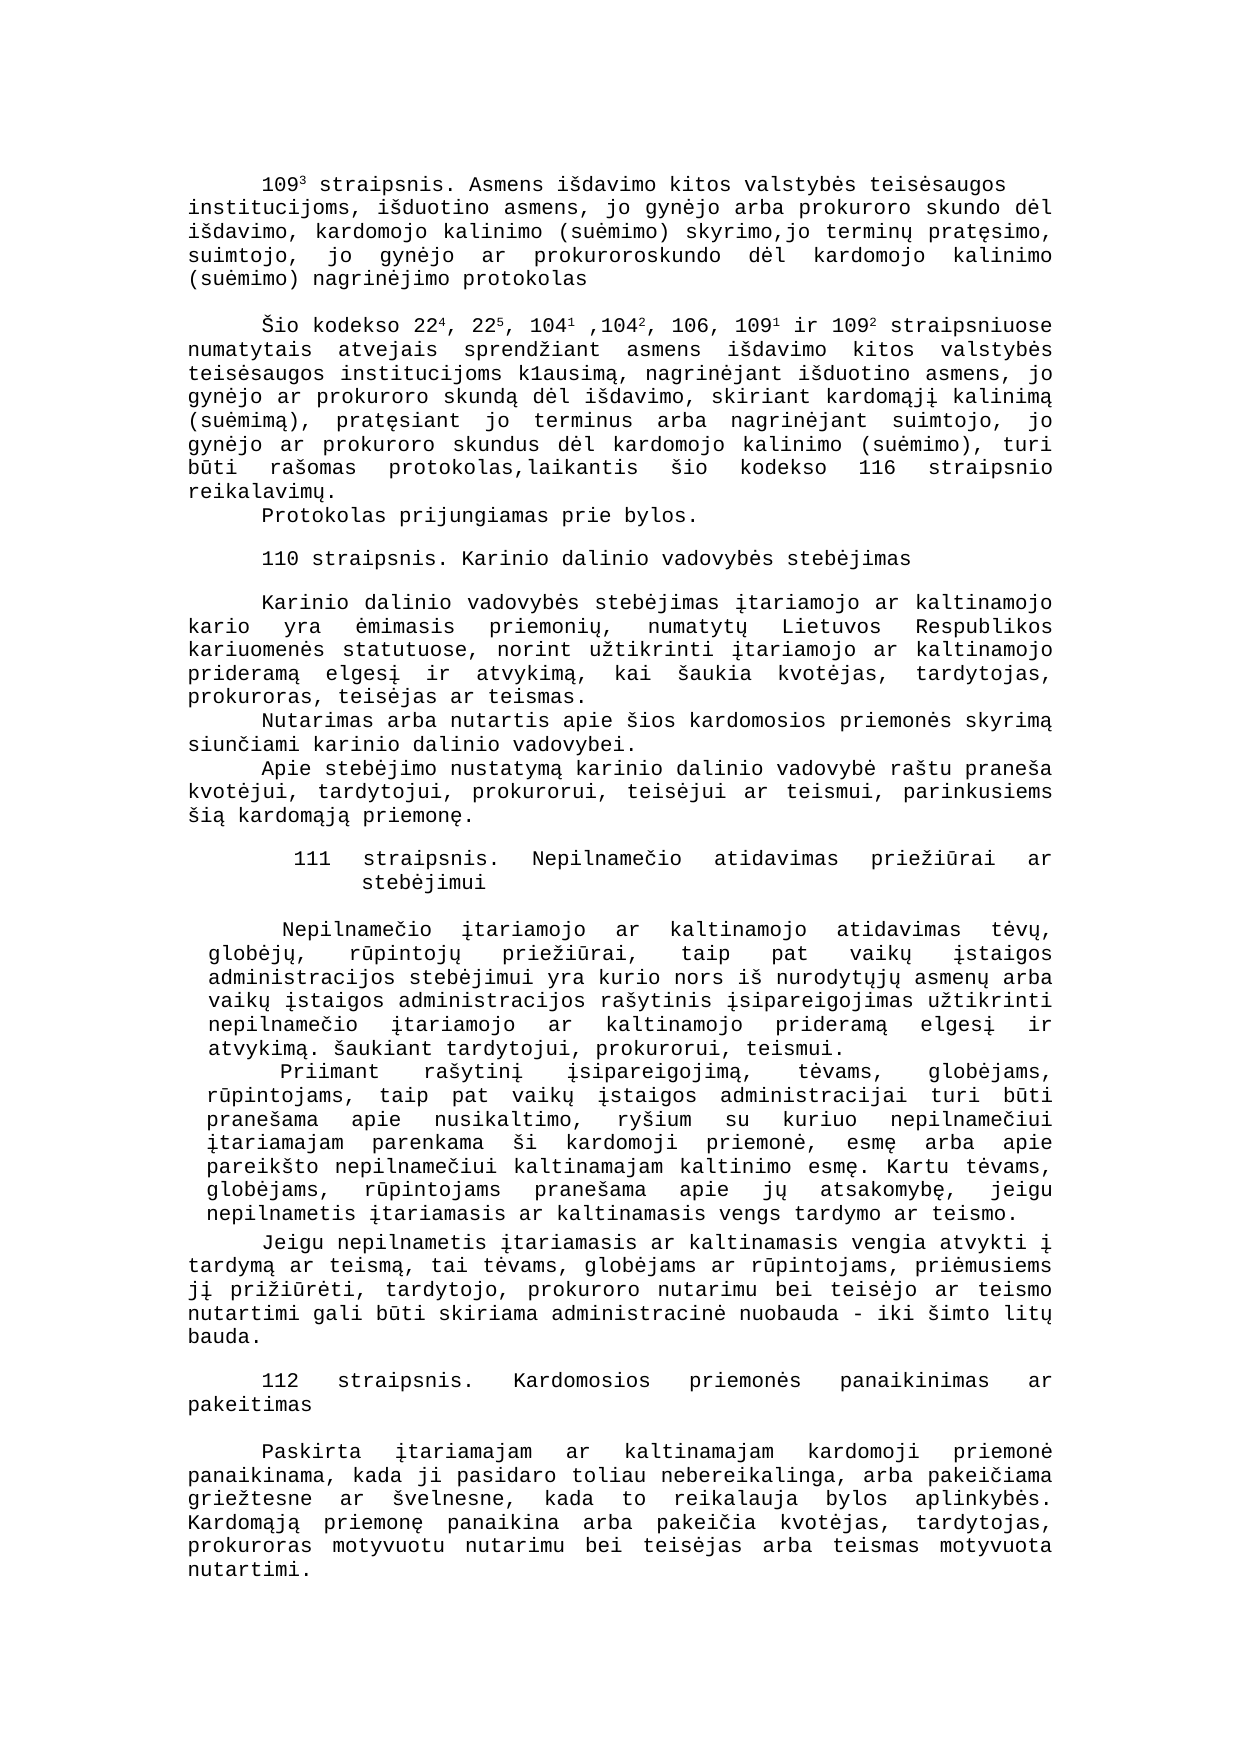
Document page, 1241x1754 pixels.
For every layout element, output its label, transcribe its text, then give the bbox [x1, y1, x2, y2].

text 110 straipsnis. Karinio dalinio vadovybės stebėjimas [187, 548, 1053, 572]
text 112 straipsnis. Kardomosios priemonės panaikinimas ar pakeitimas [187, 1370, 1053, 1417]
text Nutarimas arba nutartis apie šios kardomosios priemonės skyrimą siunčiami karinio dalinio vadovybei. [187, 710, 1053, 757]
text Jeigu nepilnametis įtariamasis ar kaltinamasis vengia atvykti į tardymą ar teismą, tai tėvams, globėjams ar rūpintojams, priėmusiems jį prižiūrėti, tardytojo, prokuroro nutarimu bei teisėjo ar teismo nutartimi gali būti skiriama administracinė nuobauda - iki šimto litų bauda. [187, 1232, 1053, 1350]
text Paskirta įtariamajam ar kaltinamajam kardomoji priemonė panaikinama, kada ji pasidaro toliau nebereikalinga, arba pakeičiama griežtesne ar švelnesne, kada to reikalauja bylos aplinkybės. Kardomąją priemonę panaikina arba pakeičia kvotėjas, tardytojas, prokuroras motyvuotu nutarimu bei teisėjas arba teismas motyvuota nutartimi. [187, 1441, 1053, 1583]
text Apie stebėjimo nustatymą karinio dalinio vadovybė raštu praneša kvotėjui, tardytojui, prokurorui, teisėjui ar teismui, parinkusiems šią kardomąją priemonę. [187, 757, 1053, 828]
text institucijoms, išduotino asmens, jo gynėjo arba prokuroro skundo dėl išdavimo, kardomojo kalinimo (suėmimo) skyrimo,jo terminų pratęsimo, suimtojo, jo gynėjo ar prokuroroskundo dėl kardomojo kalinimo (suėmimo) nagrinėjimo protokolas [187, 197, 1053, 292]
text Šio kodekso 224, 225, 1041 ,1042, 106, 1091 ir 1092 straipsniuose numatytais atvejais sprendžiant asmens išdavimo kitos valstybės teisėsaugos institucijoms k1ausimą, nagrinėjant išduotino asmens, jo gynėjo ar prokuroro skundą dėl išdavimo, skiriant kardomąjį kalinimą (suėmimą), pratęsiant jo terminus arba nagrinėjant suimtojo, jo gynėjo ar prokuroro skundus dėl kardomojo kalinimo (suėmimo), turi būti rašomas protokolas,laikantis šio kodekso 116 straipsnio reikalavimų. [187, 316, 1053, 505]
text Karinio dalinio vadovybės stebėjimas įtariamojo ar kaltinamojo kario yra ėmimasis priemonių, numatytų Lietuvos Respublikos kariuomenės statutuose, norint užtikrinti įtariamojo ar kaltinamojo prideramą elgesį ir atvykimą, kai šaukia kvotėjas, tardytojas, prokuroras, teisėjas ar teismas. [187, 592, 1053, 710]
text 1093 straipsnis. Asmens išdavimo kitos valstybės teisėsaugos [187, 174, 1053, 197]
text Protokolas prijungiamas prie bylos. [187, 505, 1053, 528]
text Priimant rašytinį įsipareigojimą, tėvams, globėjams, rūpintojams, taip pat vaikų įstaigos administracijai turi būti pranešama apie nusikaltimo, ryšium su kuriuo nepilnamečiui įtariamajam parenkama ši kardomoji priemonė, esmę arba apie pareikšto nepilnamečiui kaltinamajam kaltinimo esmę. Kartu tėvams, globėjams, rūpintojams pranešama apie jų atsakomybę, jeigu nepilnametis įtariamasis ar kaltinamasis vengs tardymo ar teismo. [206, 1061, 1053, 1227]
text 111 straipsnis. Nepilnamečio atidavimas priežiūrai ar stebėjimui [261, 848, 1053, 896]
text Nepilnamečio įtariamojo ar kaltinamojo atidavimas tėvų, globėjų, rūpintojų priežiūrai, taip pat vaikų įstaigos administracijos stebėjimui yra kurio nors iš nurodytųjų asmenų arba vaikų įstaigos administracijos rašytinis įsipareigojimas užtikrinti nepilnamečio įtariamojo ar kaltinamojo prideramą elgesį ir atvykimą. šaukiant tardytojui, prokurorui, teismui. [208, 919, 1053, 1061]
